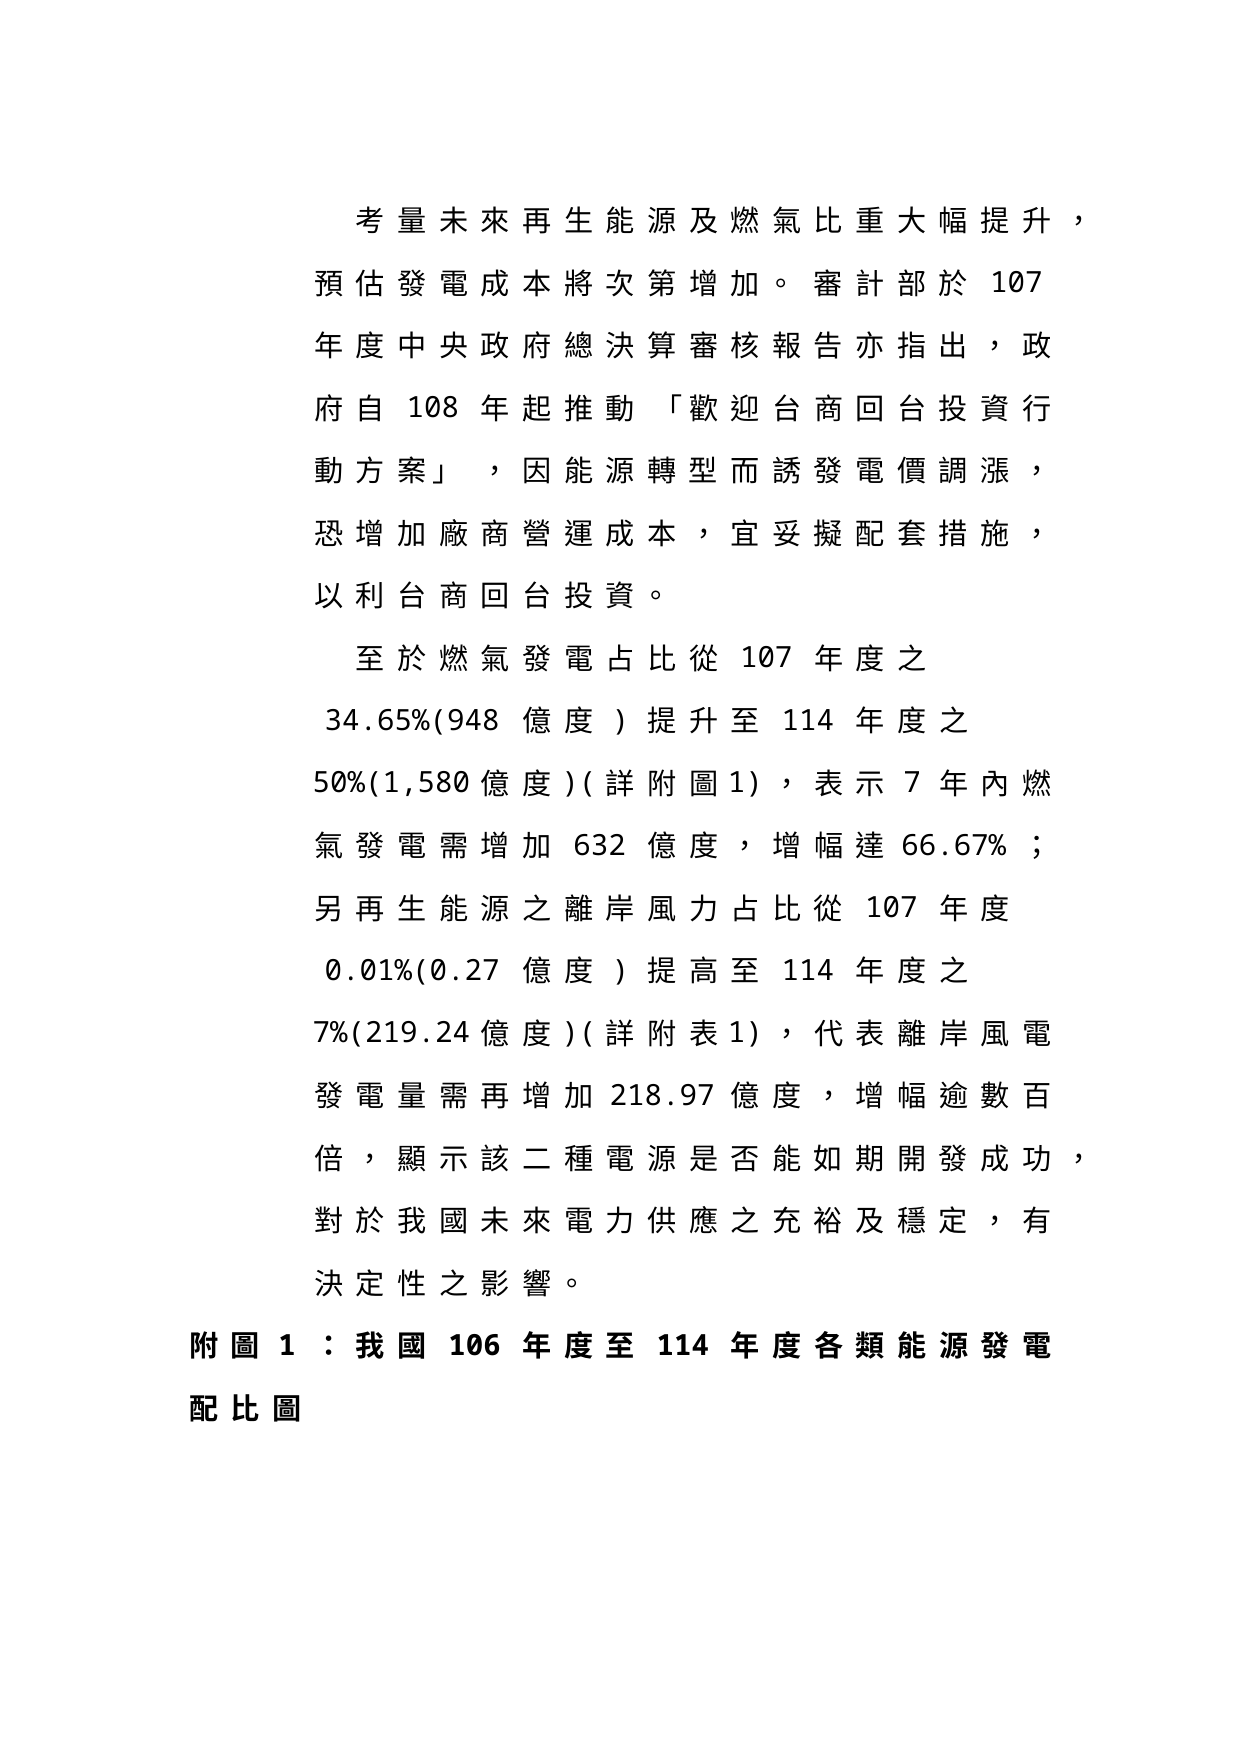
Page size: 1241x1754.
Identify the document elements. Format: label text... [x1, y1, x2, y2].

text 附圖1：我國106年度至114年度各類能源發電配比圖 [183, 1302, 1058, 1427]
text 考量未來再生能源及燃氣比重大幅提升，預估發電成本將次第增加。審計部於107年度中央政府總決算審核報告亦指出，政府自108年起推動「歡迎台商回台投資行動方案」，因能源轉型而誘發電價調漲，恐增加廠商營運成本，宜妥擬配套措施，以利台商回台投資。 [271, 177, 1058, 615]
text 至於燃氣發電占比從107年度之34.65%(948億度)提升至114年度之50%(1,580億度)(詳附圖1)，表示7年內燃氣發電需增加632億度，增幅達66.67%；另再生能源之離岸風力占比從107年度0.01%(0.27億度)提高至114年度之7%(219.24億度)(詳附表1)，代表離岸風電發電量需再增加218.97億度，增幅逾數百倍，顯示該二種電源是否能如期開發成功，對於我國未來電力供應之充裕及穩定，有決定性之影響。 [271, 615, 1058, 1302]
